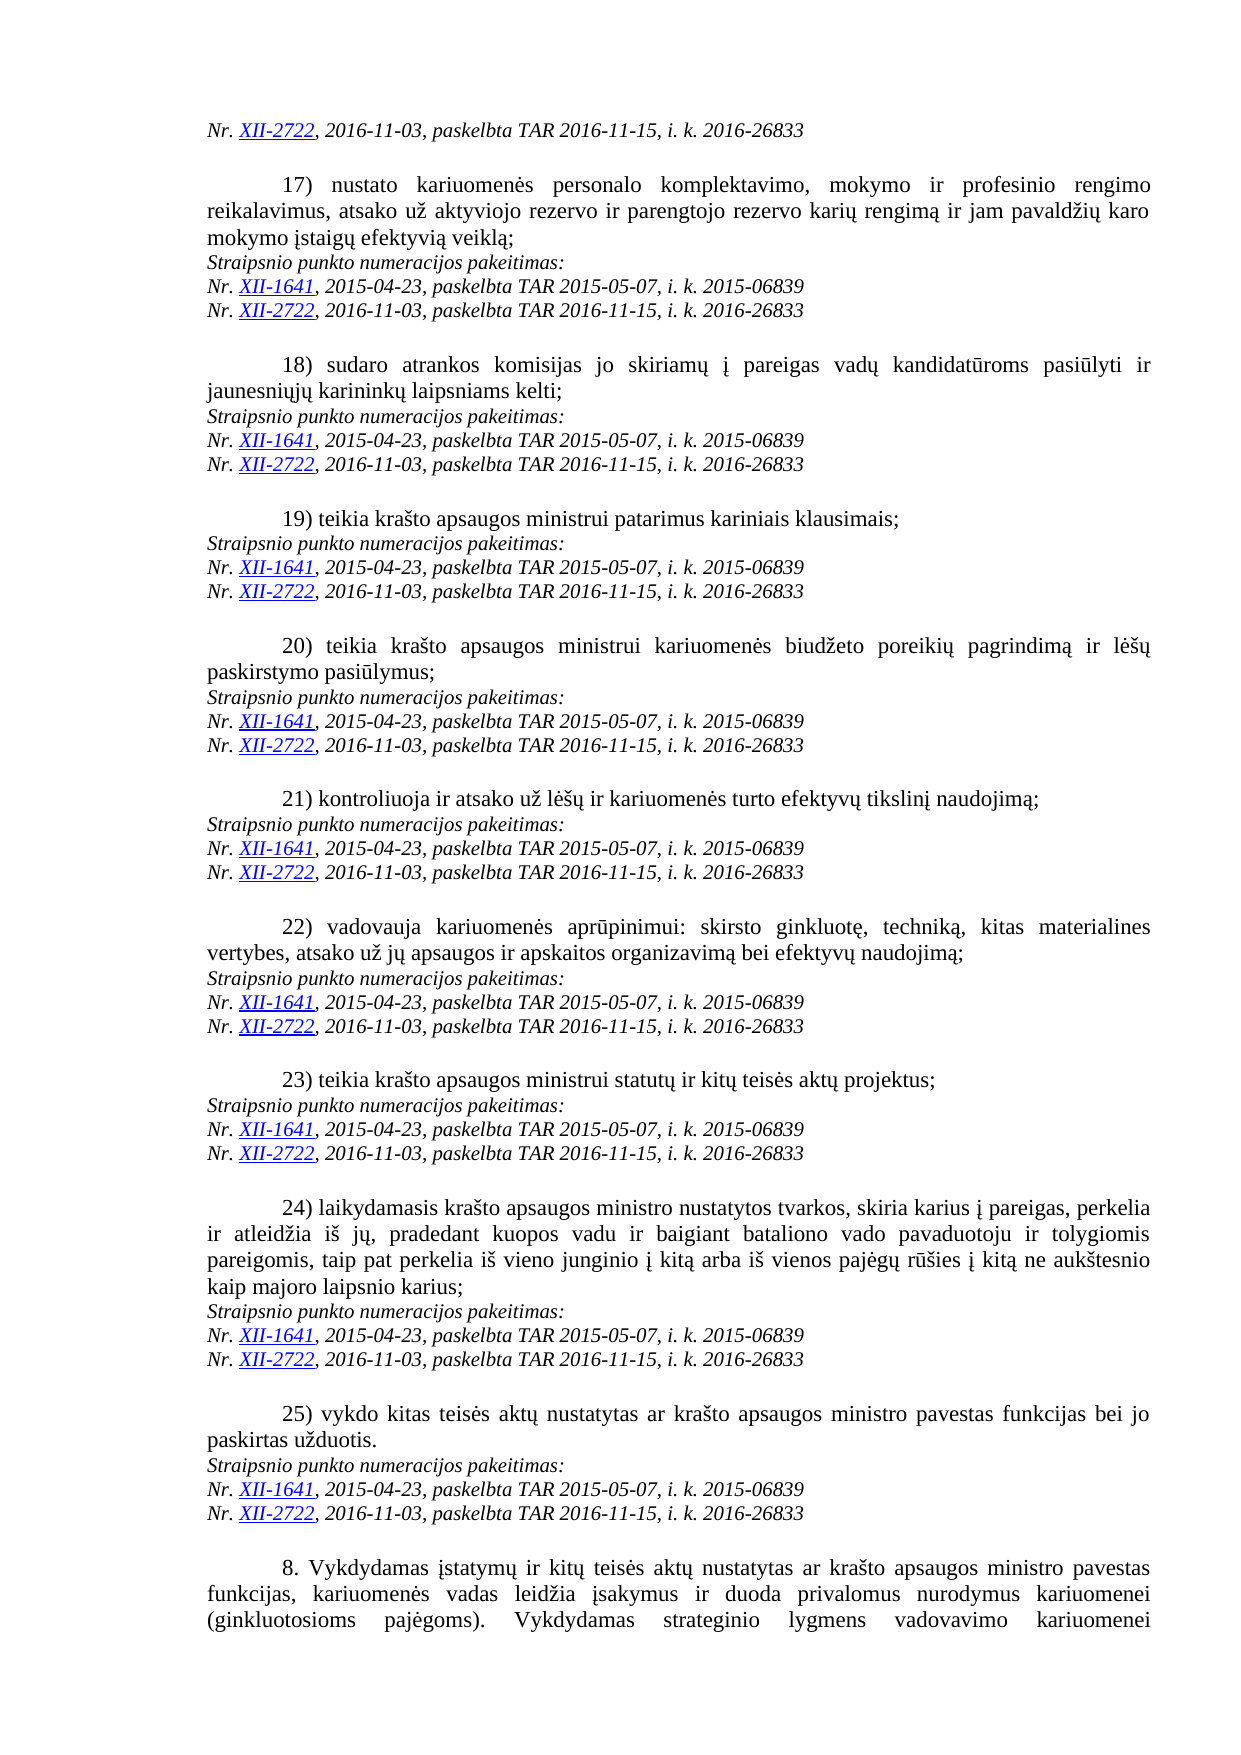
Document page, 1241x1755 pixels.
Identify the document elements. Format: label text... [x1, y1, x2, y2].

text Nr. XII-1641, 2015-04-23, paskelbta TAR 2015-05-07, i. k. 2015-06839 [207, 428, 1152, 452]
text 23) teikia krašto apsaugos ministrui statutų ir kitų teisės aktų projektus; [207, 1066, 1152, 1093]
text Straipsnio punkto numeracijos pakeitimas: [207, 966, 1152, 989]
text Nr. XII-1641, 2015-04-23, paskelbta TAR 2015-05-07, i. k. 2015-06839 [207, 1477, 1152, 1501]
text Nr. XII-2722, 2016-11-03, paskelbta TAR 2016-11-15, i. k. 2016-26833 [207, 452, 1152, 476]
text 8. Vykdydamas įstatymų ir kitų teisės aktų nustatytas ar krašto apsaugos ministro pavestas funkcijas, kariuomenės vadas leidžia įsakymus ir duoda privalomus nurodymus kariuomenei (ginkluotosioms pajėgoms). Vykdydamas strateginio lygmens vadovavimo kariuomenei [207, 1554, 1152, 1633]
text Nr. XII-1641, 2015-04-23, paskelbta TAR 2015-05-07, i. k. 2015-06839 [207, 989, 1152, 1014]
text Nr. XII-1641, 2015-04-23, paskelbta TAR 2015-05-07, i. k. 2015-06839 [207, 274, 1152, 298]
text Nr. XII-2722, 2016-11-03, paskelbta TAR 2016-11-15, i. k. 2016-26833 [207, 579, 1152, 603]
text Straipsnio punkto numeracijos pakeitimas: [207, 1453, 1152, 1477]
text Straipsnio punkto numeracijos pakeitimas: [207, 812, 1152, 836]
text 20) teikia krašto apsaugos ministrui kariuomenės biudžeto poreikių pagrindimą ir lėšų paskirstymo pasiūlymus; [207, 632, 1152, 684]
text Straipsnio punkto numeracijos pakeitimas: [207, 1093, 1152, 1117]
text Nr. XII-2722, 2016-11-03, paskelbta TAR 2016-11-15, i. k. 2016-26833 [207, 1347, 1152, 1371]
text Straipsnio punkto numeracijos pakeitimas: [207, 404, 1152, 428]
text 18) sudaro atrankos komisijas jo skiriamų į pareigas vadų kandidatūroms pasiūlyti ir jaunesniųjų karininkų laipsniams kelti; [207, 351, 1152, 404]
text Nr. XII-2722, 2016-11-03, paskelbta TAR 2016-11-15, i. k. 2016-26833 [207, 1501, 1152, 1525]
text Nr. XII-2722, 2016-11-03, paskelbta TAR 2016-11-15, i. k. 2016-26833 [207, 1014, 1152, 1038]
text Nr. XII-2722, 2016-11-03, paskelbta TAR 2016-11-15, i. k. 2016-26833 [207, 860, 1152, 884]
text Nr. XII-2722, 2016-11-03, paskelbta TAR 2016-11-15, i. k. 2016-26833 [207, 733, 1152, 757]
text Straipsnio punkto numeracijos pakeitimas: [207, 531, 1152, 555]
text Nr. XII-1641, 2015-04-23, paskelbta TAR 2015-05-07, i. k. 2015-06839 [207, 1323, 1152, 1347]
text Nr. XII-2722, 2016-11-03, paskelbta TAR 2016-11-15, i. k. 2016-26833 [207, 118, 1152, 142]
text Straipsnio punkto numeracijos pakeitimas: [207, 1299, 1152, 1323]
text Straipsnio punkto numeracijos pakeitimas: [207, 250, 1152, 274]
text 24) laikydamasis krašto apsaugos ministro nustatytos tvarkos, skiria karius į pareigas, perkelia ir atleidžia iš jų, pradedant kuopos vadu ir baigiant bataliono vado pavaduotoju ir tolygiomis pareigomis, taip pat perkelia iš vieno junginio į kitą arba iš vienos pajėgų rūšies į kitą ne aukštesnio kaip majoro laipsnio karius; [207, 1194, 1152, 1299]
text 21) kontroliuoja ir atsako už lėšų ir kariuomenės turto efektyvų tikslinį naudojimą; [207, 786, 1152, 812]
text Straipsnio punkto numeracijos pakeitimas: [207, 684, 1152, 709]
text Nr. XII-1641, 2015-04-23, paskelbta TAR 2015-05-07, i. k. 2015-06839 [207, 555, 1152, 579]
text Nr. XII-2722, 2016-11-03, paskelbta TAR 2016-11-15, i. k. 2016-26833 [207, 1141, 1152, 1165]
text 19) teikia krašto apsaugos ministrui patarimus kariniais klausimais; [207, 504, 1152, 531]
text Nr. XII-1641, 2015-04-23, paskelbta TAR 2015-05-07, i. k. 2015-06839 [207, 709, 1152, 733]
text Nr. XII-1641, 2015-04-23, paskelbta TAR 2015-05-07, i. k. 2015-06839 [207, 836, 1152, 860]
text 22) vadovauja kariuomenės aprūpinimui: skirsto ginkluotę, techniką, kitas materialines vertybes, atsako už jų apsaugos ir apskaitos organizavimą bei efektyvų naudojimą; [207, 913, 1152, 966]
text 25) vykdo kitas teisės aktų nustatytas ar krašto apsaugos ministro pavestas funkcijas bei jo paskirtas užduotis. [207, 1400, 1152, 1453]
text Nr. XII-1641, 2015-04-23, paskelbta TAR 2015-05-07, i. k. 2015-06839 [207, 1117, 1152, 1141]
text 17) nustato kariuomenės personalo komplektavimo, mokymo ir profesinio rengimo reikalavimus, atsako už aktyviojo rezervo ir parengtojo rezervo karių rengimą ir jam pavaldžių karo mokymo įstaigų efektyvią veiklą; [207, 171, 1152, 250]
text Nr. XII-2722, 2016-11-03, paskelbta TAR 2016-11-15, i. k. 2016-26833 [207, 298, 1152, 322]
